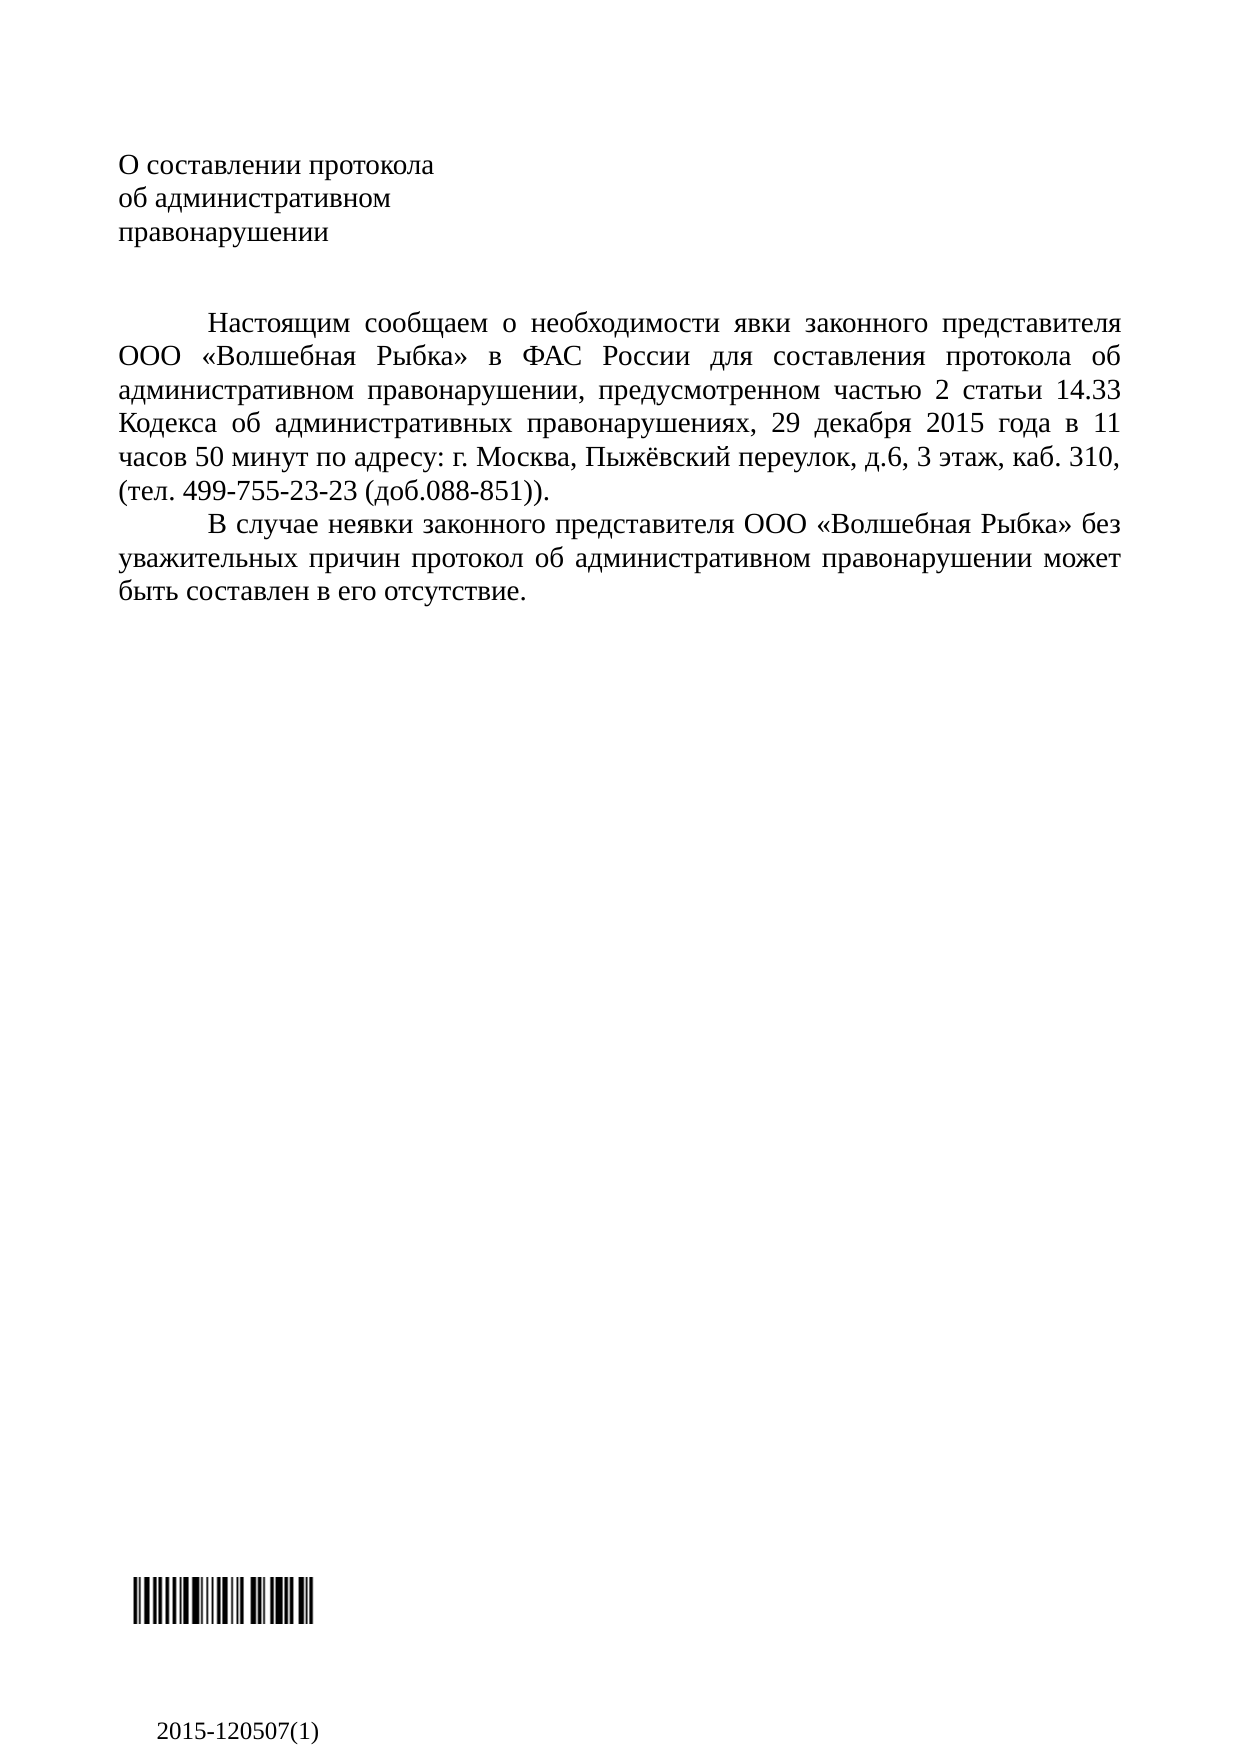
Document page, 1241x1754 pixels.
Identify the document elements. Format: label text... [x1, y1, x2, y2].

text об административном [118, 180, 1122, 214]
picture [118, 1577, 331, 1624]
text правонарушении [118, 214, 1122, 247]
text Настоящим сообщаем о необходимости явки законного представителя ООО «Волшебная Рыбка» в ФАС России для составления протокола об административном правонарушении, предусмотренном частью 2 статьи 14.33 Кодекса об административных правонарушениях, 29 декабря 2015 года в 11 часов 50 минут по адресу: г. Москва, Пыжёвский переулок, д.6, 3 этаж, каб. 310, (тел. 499-755-23-23 (доб.088-851)). [118, 305, 1122, 506]
text В случае неявки законного представителя ООО «Волшебная Рыбка» без уважительных причин протокол об административном правонарушении может быть составлен в его отсутствие. [118, 506, 1122, 607]
text О составлении протокола [118, 147, 1122, 180]
